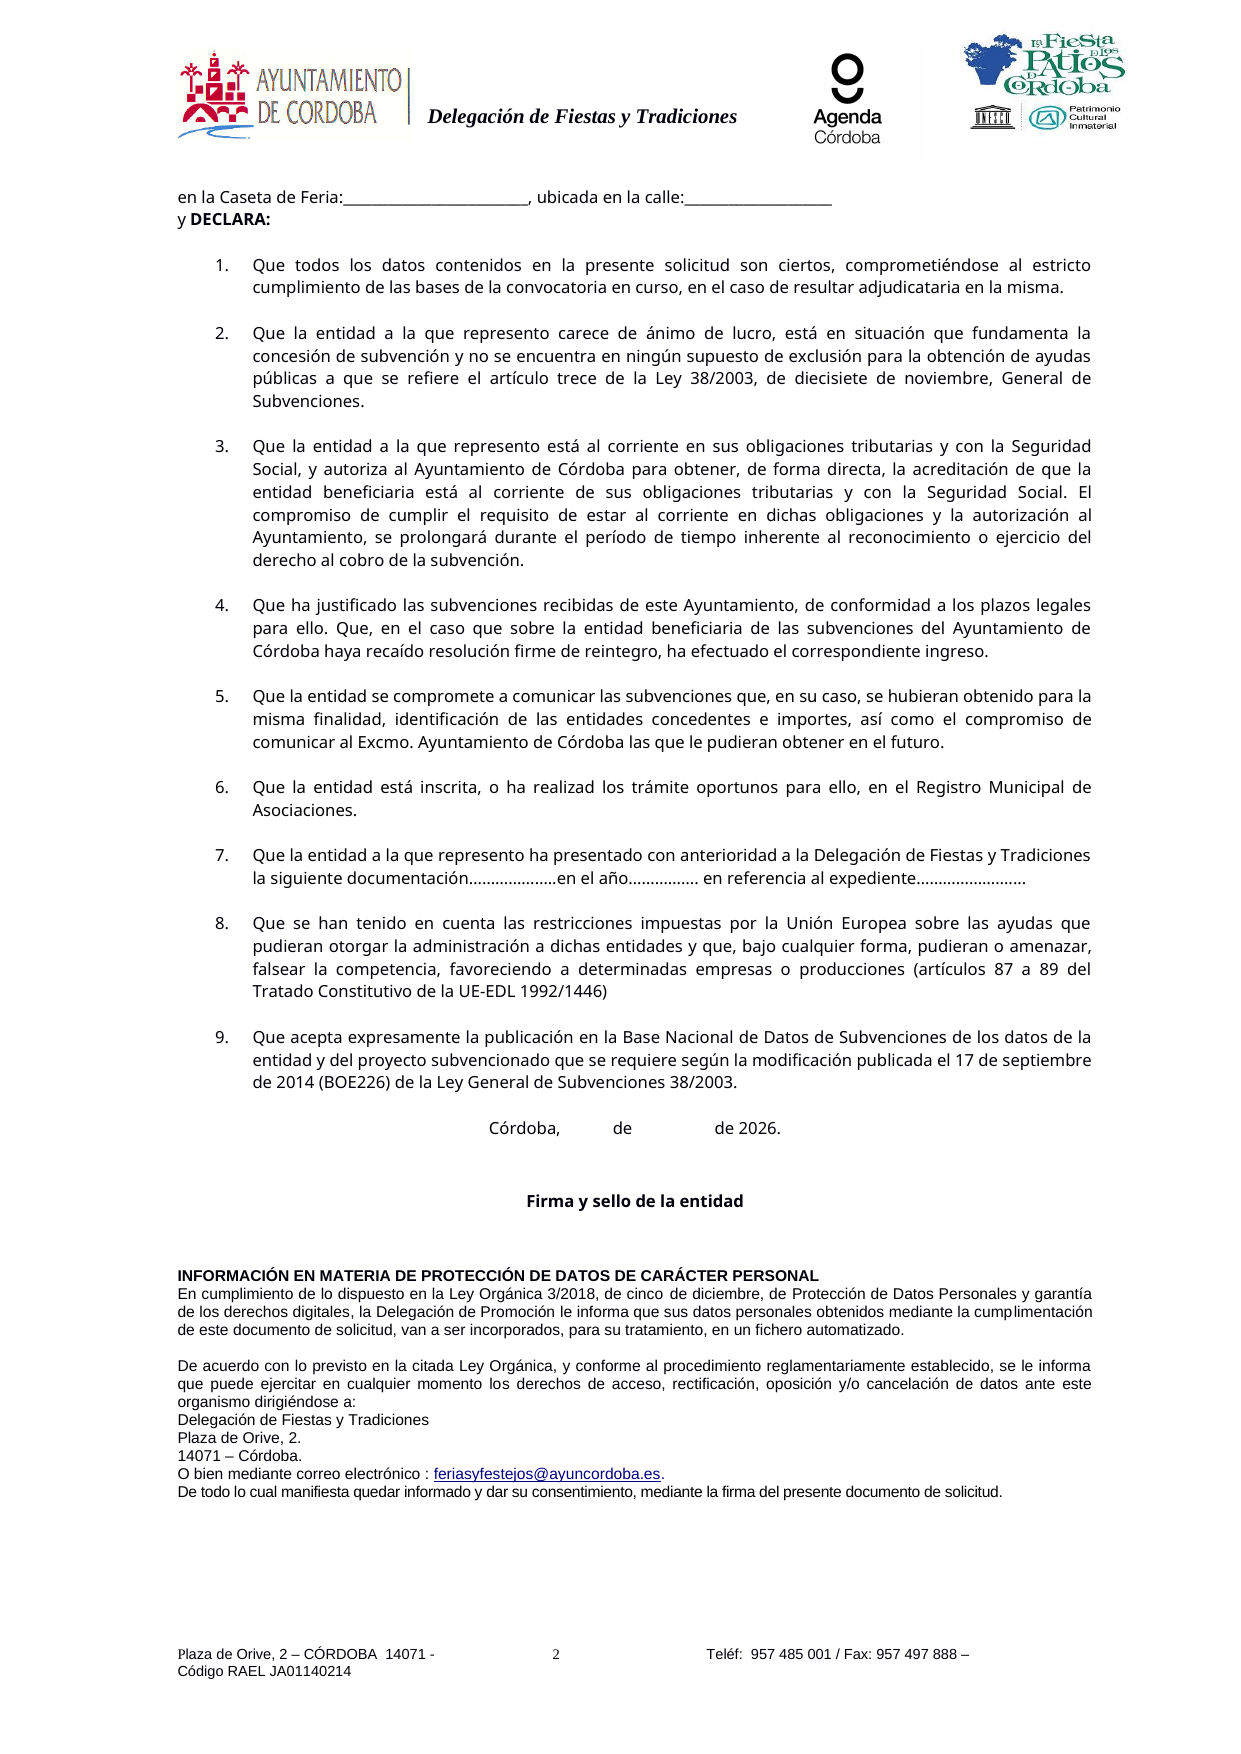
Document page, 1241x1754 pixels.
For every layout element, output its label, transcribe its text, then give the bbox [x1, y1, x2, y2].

text 14071 – Córdoba. [177, 1447, 1093, 1465]
text Córdoba, de de 2026. [177, 1116, 1093, 1139]
text y DECLARA: [177, 208, 1093, 231]
text Plaza de Orive, 2. [177, 1429, 1093, 1447]
text O bien mediante correo electrónico : feriasyfestejos@ayuncordoba.es. [177, 1465, 1093, 1483]
picture [176, 47, 411, 142]
text En cumplimiento de lo dispuesto en la Ley Orgánica 3/2018, de cinco de diciembre, de Protección de Datos Personales y garantía de los derechos digitales, la Delegación de Promoción le informa que sus datos personales obtenidos mediante la cumplimentación de este documento de solicitud, van a ser incorporados, para su tratamiento, en un fichero automatizado. [177, 1285, 1093, 1339]
list Que todos los datos contenidos en la presente solicitud son ciertos, comprometiéndose al estricto cumplimiento de las bases de la convocatoria en curso, en el caso de resultar adjudicataria en la misma. [215, 253, 1093, 299]
list Que la entidad a la que represento ha presentado con anterioridad a la Delegación de Fiestas y Tradiciones la siguiente documentación………………..en el año……………. en referencia al expediente………………….... [215, 844, 1093, 889]
text De todo lo cual manifiesta quedar informado y dar su consentimiento, mediante la firma del presente documento de solicitud. [177, 1483, 1093, 1501]
picture [779, 42, 926, 161]
list Que la entidad se compromete a comunicar las subvenciones que, en su caso, se hubieran obtenido para la misma finalidad, identificación de las entidades concedentes e importes, así como el compromiso de comunicar al Excmo. Ayuntamiento de Córdoba las que le pudieran obtener en el futuro. [215, 685, 1093, 753]
list Que ha justificado las subvenciones recibidas de este Ayuntamiento, de conformidad a los plazos legales para ello. Que, en el caso que sobre la entidad beneficiaria de las subvenciones del Ayuntamiento de Córdoba haya recaído resolución firme de reintegro, ha efectuado el correspondiente ingreso. [215, 594, 1093, 662]
text Delegación de Fiestas y Tradiciones [177, 1411, 1093, 1429]
list Que la entidad a la que represento carece de ánimo de lucro, está en situación que fundamenta la concesión de subvención y no se encuentra en ningún supuesto de exclusión para la obtención de ayudas públicas a que se refiere el artículo trece de la Ley 38/2003, de diecisiete de noviembre, General de Subvenciones. [215, 322, 1093, 412]
list Que acepta expresamente la publicación en la Base Nacional de Datos de Subvenciones de los datos de la entidad y del proyecto subvencionado que se requiere según la modificación publicada el 17 de septiembre de 2014 (BOE226) de la Ley General de Subvenciones 38/2003. [215, 1026, 1093, 1094]
text en la Caseta de Feria:_________________________, ubicada en la calle:____________________ [177, 185, 1093, 208]
list Que se han tenido en cuenta las restricciones impuestas por la Unión Europea sobre las ayudas que pudieran otorgar la administración a dichas entidades y que, bajo cualquier forma, pudieran o amenazar, falsear la competencia, favoreciendo a determinadas empresas o producciones (artículos 87 a 89 del Tratado Constitutivo de la UE-EDL 1992/1446) [215, 912, 1093, 1003]
text Firma y sello de la entidad [177, 1190, 1093, 1213]
list Que la entidad está inscrita, o ha realizad los trámite oportunos para ello, en el Registro Municipal de Asociaciones. [215, 776, 1093, 821]
list Que la entidad a la que represento está al corriente en sus obligaciones tributarias y con la Seguridad Social, y autoriza al Ayuntamiento de Córdoba para obtener, de forma directa, la acreditación de que la entidad beneficiaria está al corriente de sus obligaciones tributarias y con la Seguridad Social. El compromiso de cumplir el requisito de estar al corriente en dichas obligaciones y la autorización al Ayuntamiento, se prolongará durante el período de tiempo inherente al reconocimiento o ejercicio del derecho al cobro de la subvención. [215, 435, 1093, 571]
text INFORMACIÓN EN MATERIA DE PROTECCIÓN DE DATOS DE CARÁCTER PERSONAL [177, 1267, 1093, 1285]
text De acuerdo con lo previsto en la citada Ley Orgánica, y conforme al procedimiento reglamentariamente establecido, se le informa que puede ejercitar en cualquier momento los derechos de acceso, rectificación, oposición y/o cancelación de datos ante este organismo dirigiéndose a: [177, 1357, 1093, 1411]
picture [940, 17, 1153, 152]
